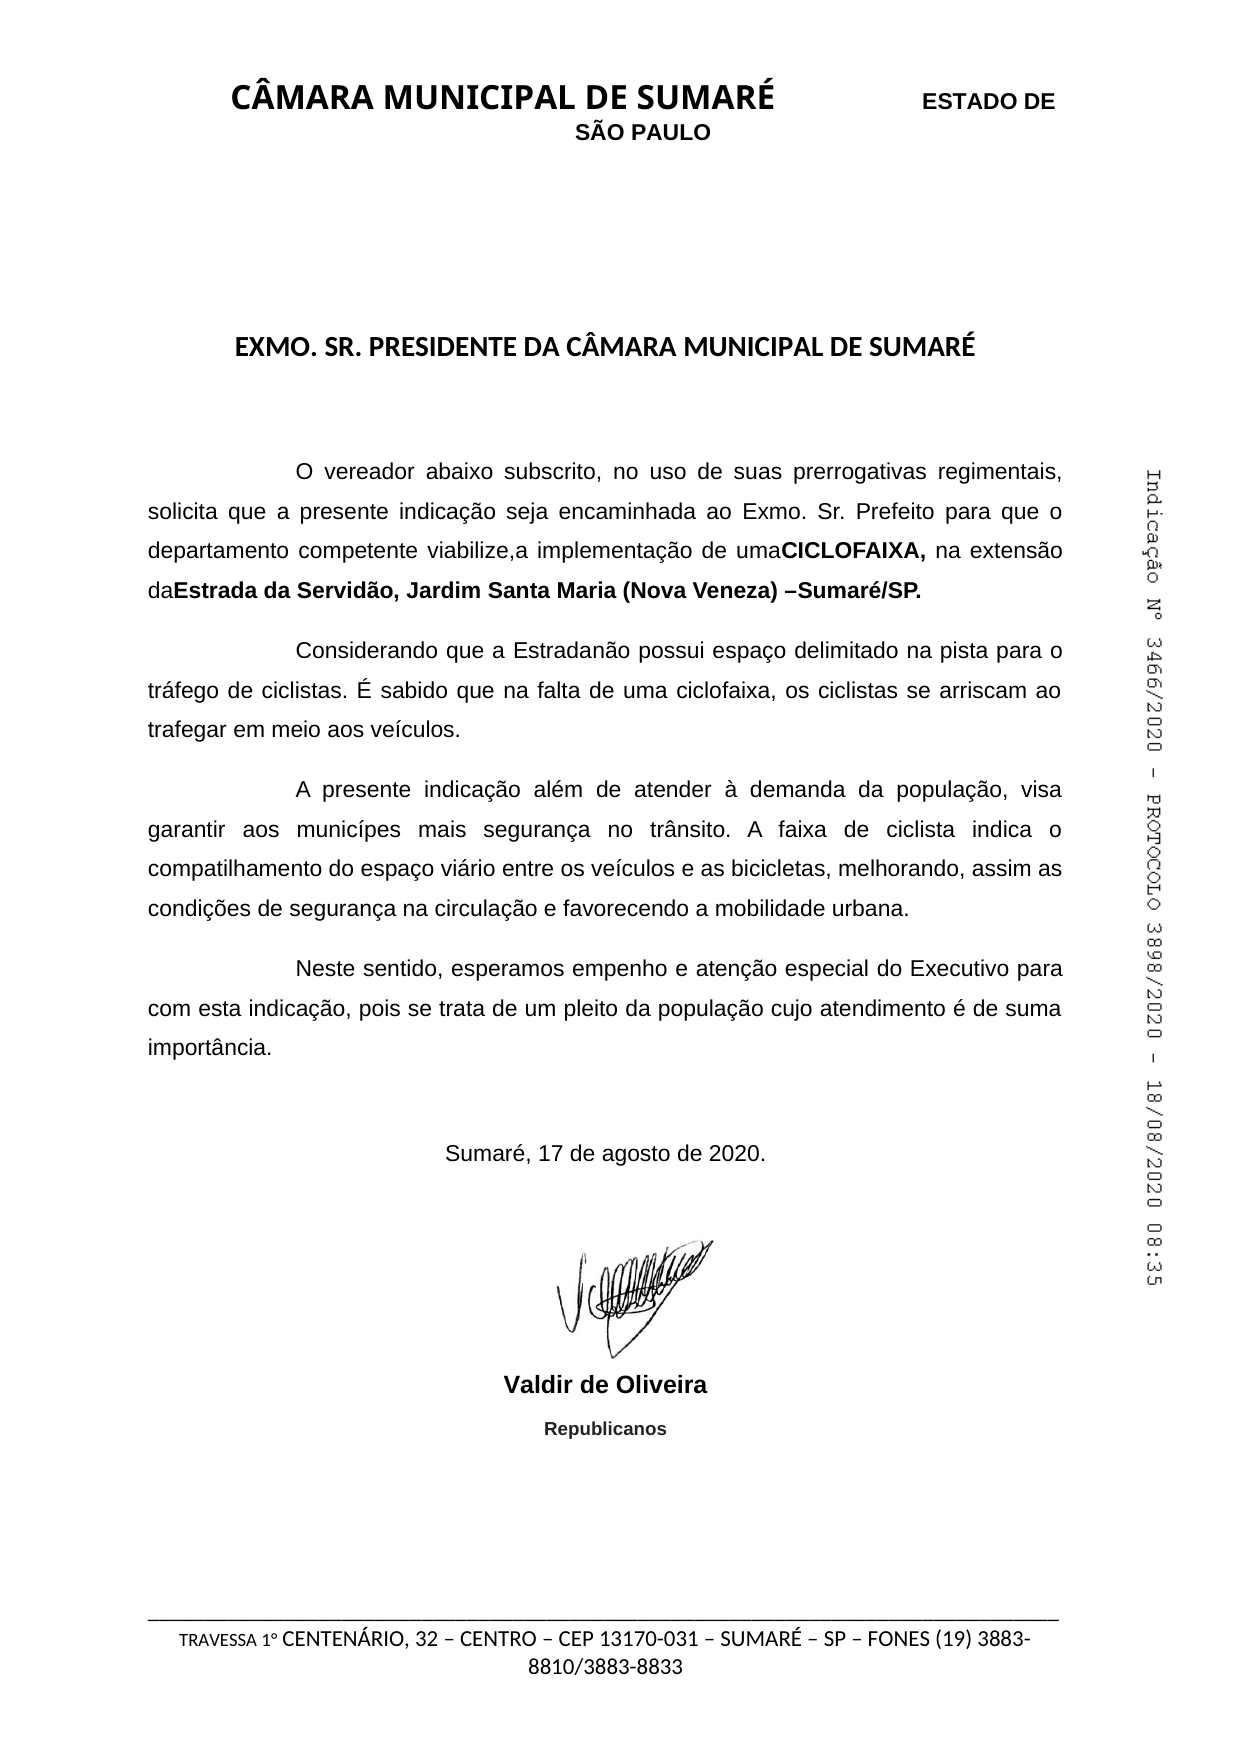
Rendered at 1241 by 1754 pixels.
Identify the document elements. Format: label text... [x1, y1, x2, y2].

text A presente indicação além de atender à demanda da população, visa garantir aos municípes mais segurança no trânsito. A faixa de ciclista indica o compatilhamento do espaço viário entre os veículos e as bicicletas, melhorando, assim as condições de segurança na circulação e favorecendo a mobilidade urbana. [148, 776, 1063, 921]
text Considerando que a Estradanão possui espaço delimitado na pista para o tráfego de ciclistas. É sabido que na falta de uma ciclofaixa, os ciclistas se arriscam ao trafegar em meio aos veículos. [148, 637, 1063, 742]
text Valdir de Oliveira [148, 1370, 1063, 1399]
text O vereador abaixo subscrito, no uso de suas prerrogativas regimentais, solicita que a presente indicação seja encaminhada ao Exmo. Sr. Prefeito para que o departamento competente viabilize,a implementação de umaCICLOFAIXA, na extensão daEstrada da Servidão, Jardim Santa Maria (Nova Veneza) –Sumaré/SP. [148, 458, 1063, 603]
text Sumaré, 17 de agosto de 2020. [148, 1139, 1063, 1166]
picture [541, 1227, 733, 1369]
text EXMO. SR. PRESIDENTE DA CÂMARA MUNICIPAL DE SUMARÉ [148, 328, 1063, 363]
text Neste sentido, esperamos empenho e atenção especial do Executivo para com esta indicação, pois se trata de um pleito da população cujo atendimento é de suma importância. [148, 955, 1063, 1060]
text Republicanos [148, 1418, 1063, 1439]
picture [1126, 464, 1177, 1290]
